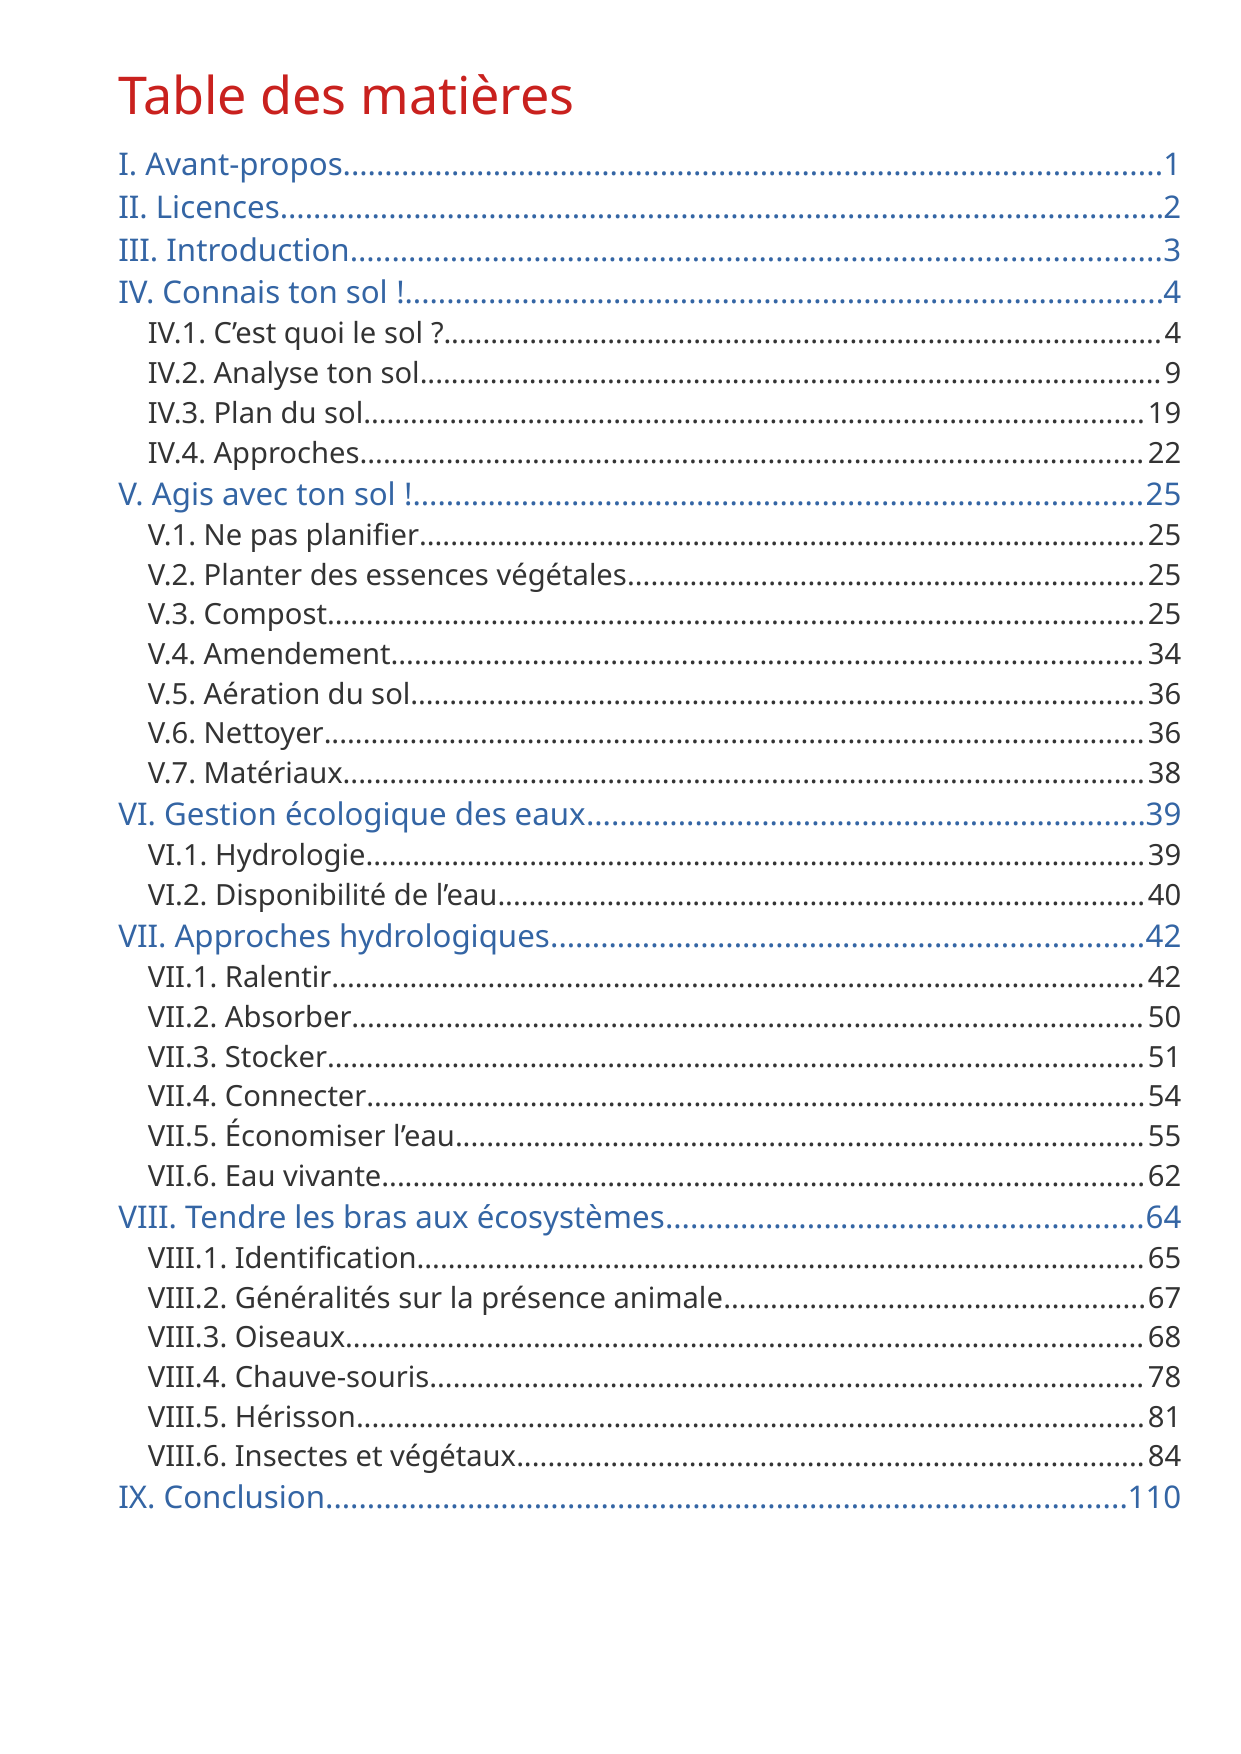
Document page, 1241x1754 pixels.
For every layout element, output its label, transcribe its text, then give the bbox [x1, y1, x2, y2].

text VII.6. Eau vivante 62 [148, 1155, 1181, 1195]
text IX. Conclusion 110 [118, 1475, 1181, 1518]
text VIII.4. Chauve-souris 78 [148, 1356, 1181, 1396]
text VIII.5. Hérisson 81 [148, 1396, 1181, 1436]
text VII. Approches hydrologiques 42 [118, 914, 1181, 957]
text IV. Connais ton sol ! 4 [118, 270, 1181, 313]
text VI.2. Disponibilité de l’eau 40 [148, 874, 1181, 914]
text VIII.3. Oiseaux 68 [148, 1317, 1181, 1356]
text VI. Gestion écologique des eaux 39 [118, 792, 1181, 834]
text VII.4. Connecter 54 [148, 1076, 1181, 1115]
text IV.4. Approches 22 [148, 432, 1181, 472]
text II. Licences 2 [118, 185, 1181, 228]
text III. Introduction 3 [118, 228, 1181, 270]
text IV.3. Plan du sol 19 [148, 392, 1181, 432]
text VII.3. Stocker 51 [148, 1036, 1181, 1076]
text V. Agis avec ton sol ! 25 [118, 472, 1181, 514]
text IV.1. C’est quoi le sol ? 4 [148, 313, 1181, 352]
text V.7. Matériaux 38 [148, 752, 1181, 792]
text VI.1. Hydrologie 39 [148, 834, 1181, 874]
text V.6. Nettoyer 36 [148, 713, 1181, 752]
text VII.5. Économiser l’eau 55 [148, 1115, 1181, 1155]
text V.1. Ne pas planifier 25 [148, 514, 1181, 554]
text VIII.6. Insectes et végétaux 84 [148, 1436, 1181, 1475]
text V.2. Planter des essences végétales 25 [148, 554, 1181, 593]
text VII.2. Absorber 50 [148, 996, 1181, 1036]
text VIII.1. Identification 65 [148, 1237, 1181, 1277]
text V.5. Aération du sol 36 [148, 673, 1181, 713]
text V.3. Compost 25 [148, 593, 1181, 633]
text VII.1. Ralentir 42 [148, 957, 1181, 996]
text VIII.2. Généralités sur la présence animale 67 [148, 1277, 1181, 1317]
text V.4. Amendement 34 [148, 633, 1181, 673]
text I. Avant-propos 1 [118, 142, 1181, 185]
text IV.2. Analyse ton sol 9 [148, 352, 1181, 392]
text VIII. Tendre les bras aux écosystèmes 64 [118, 1195, 1181, 1237]
subtitle Table des matières [118, 59, 1181, 130]
